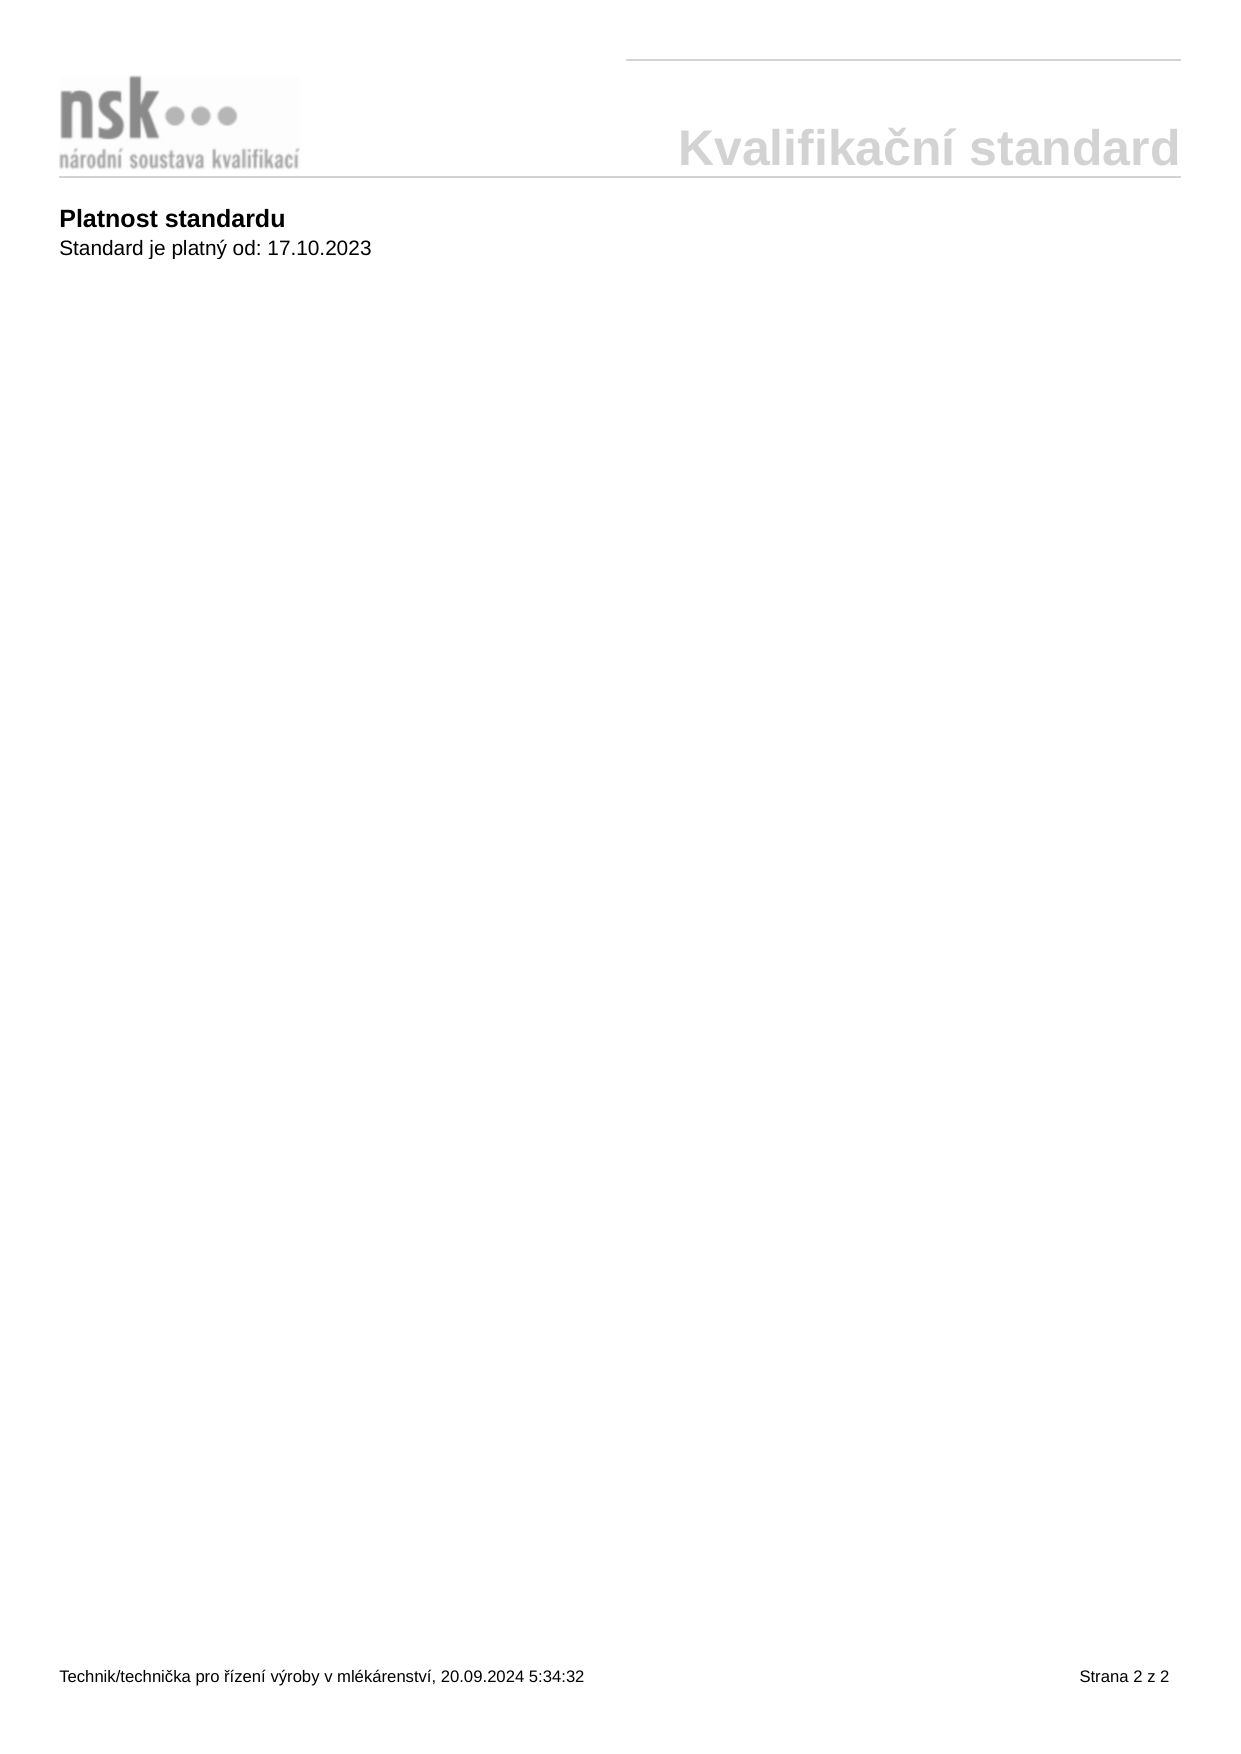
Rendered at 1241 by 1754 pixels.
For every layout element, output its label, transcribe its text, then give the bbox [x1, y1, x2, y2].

table_cell [1169, 559, 1181, 859]
table_cell [59, 859, 483, 1159]
table_cell [1093, 259, 1169, 559]
table_cell [620, 1409, 626, 1658]
table_cell [59, 171, 483, 176]
table_cell [626, 1409, 862, 1658]
table_cell [1169, 1658, 1181, 1694]
table_cell Kvalifikační standard [626, 61, 1181, 176]
table_cell [59, 178, 1181, 194]
table_cell [626, 259, 862, 559]
table_cell [484, 559, 620, 859]
table_cell [1093, 559, 1169, 859]
table_cell Technik/technička pro řízení výroby v mlékárenství, 20.09.2024 5:34:32 [59, 1658, 862, 1694]
table_cell [862, 559, 1093, 859]
table_cell [620, 259, 626, 559]
table_cell [484, 1409, 620, 1658]
table_cell [862, 1159, 1093, 1409]
table_cell [620, 1159, 626, 1409]
table_cell [1093, 194, 1169, 200]
table_cell [1169, 1159, 1181, 1409]
table_cell [862, 1409, 1093, 1658]
table_cell [1169, 859, 1181, 1159]
table_cell [1093, 1159, 1169, 1409]
table_cell [626, 194, 862, 200]
table_cell [484, 1159, 620, 1409]
table_cell [620, 859, 626, 1159]
table_cell [1093, 1409, 1169, 1658]
table_cell [1093, 859, 1169, 1159]
table_cell [626, 1159, 862, 1409]
table_cell Standard je platný od: 17.10.2023 [59, 236, 1181, 259]
table_cell [1169, 259, 1181, 559]
table_cell [59, 259, 483, 559]
table_cell [484, 171, 620, 176]
table_cell [620, 559, 626, 859]
table_cell [59, 1409, 483, 1658]
table_cell [626, 859, 862, 1159]
picture [58, 59, 621, 171]
table_cell Strana 2 z 2 [862, 1658, 1169, 1694]
table_cell [862, 194, 1093, 200]
table_cell [484, 859, 620, 1159]
table_cell [1169, 194, 1181, 200]
table_cell [862, 259, 1093, 559]
table_cell [59, 559, 483, 859]
table_cell [1169, 1409, 1181, 1658]
table_cell [484, 194, 620, 200]
table_cell [862, 859, 1093, 1159]
table_cell [59, 1159, 483, 1409]
table_cell [59, 194, 483, 200]
table_cell [626, 559, 862, 859]
table_cell Platnost standardu [59, 200, 1181, 236]
table_cell [484, 259, 620, 559]
table_cell [621, 59, 626, 170]
